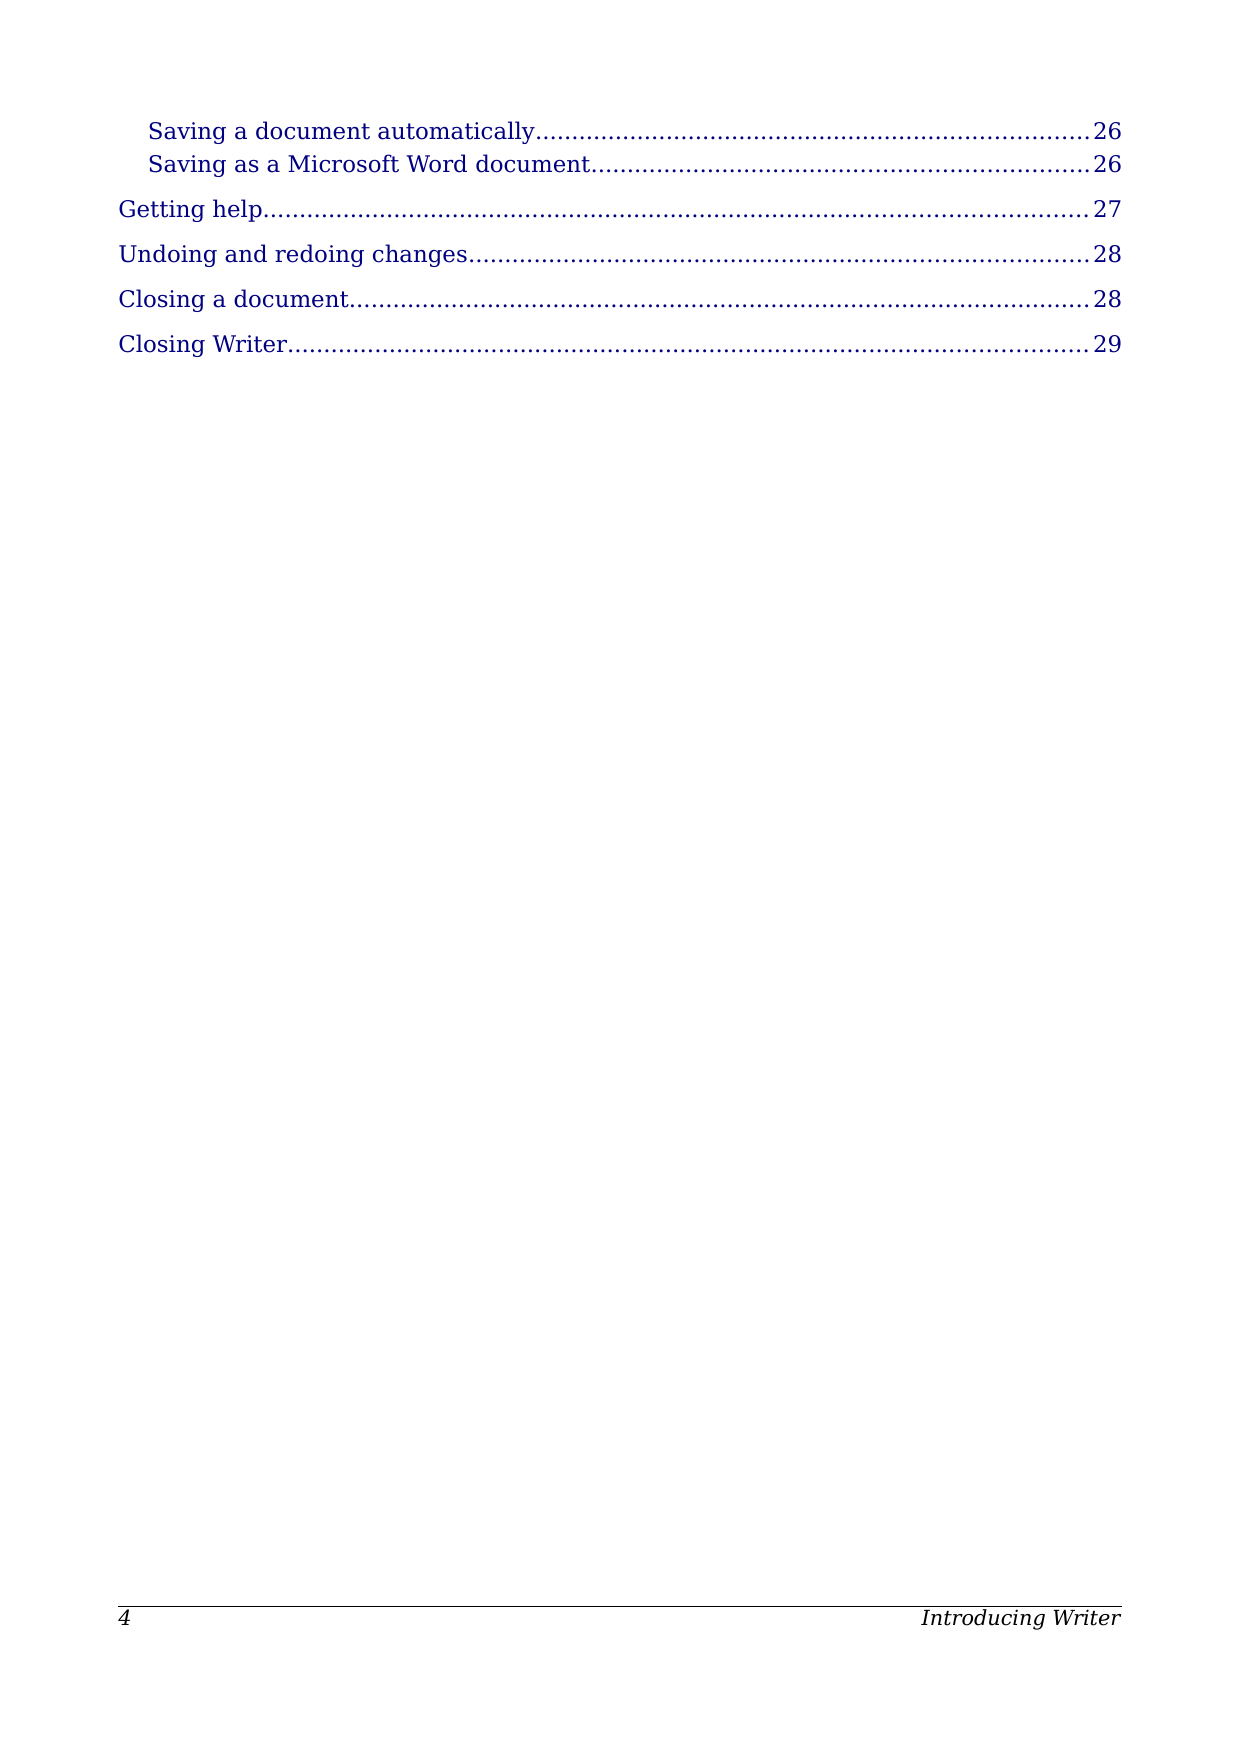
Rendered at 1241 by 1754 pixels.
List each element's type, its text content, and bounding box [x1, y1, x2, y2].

text Saving as a Microsoft Word document 26 [148, 151, 1122, 177]
text Closing Writer 29 [118, 331, 1122, 357]
text Undoing and redoing changes 28 [118, 241, 1122, 267]
text Getting help 27 [118, 196, 1122, 222]
text Closing a document 28 [118, 286, 1122, 312]
text Saving a document automatically 26 [148, 118, 1122, 145]
